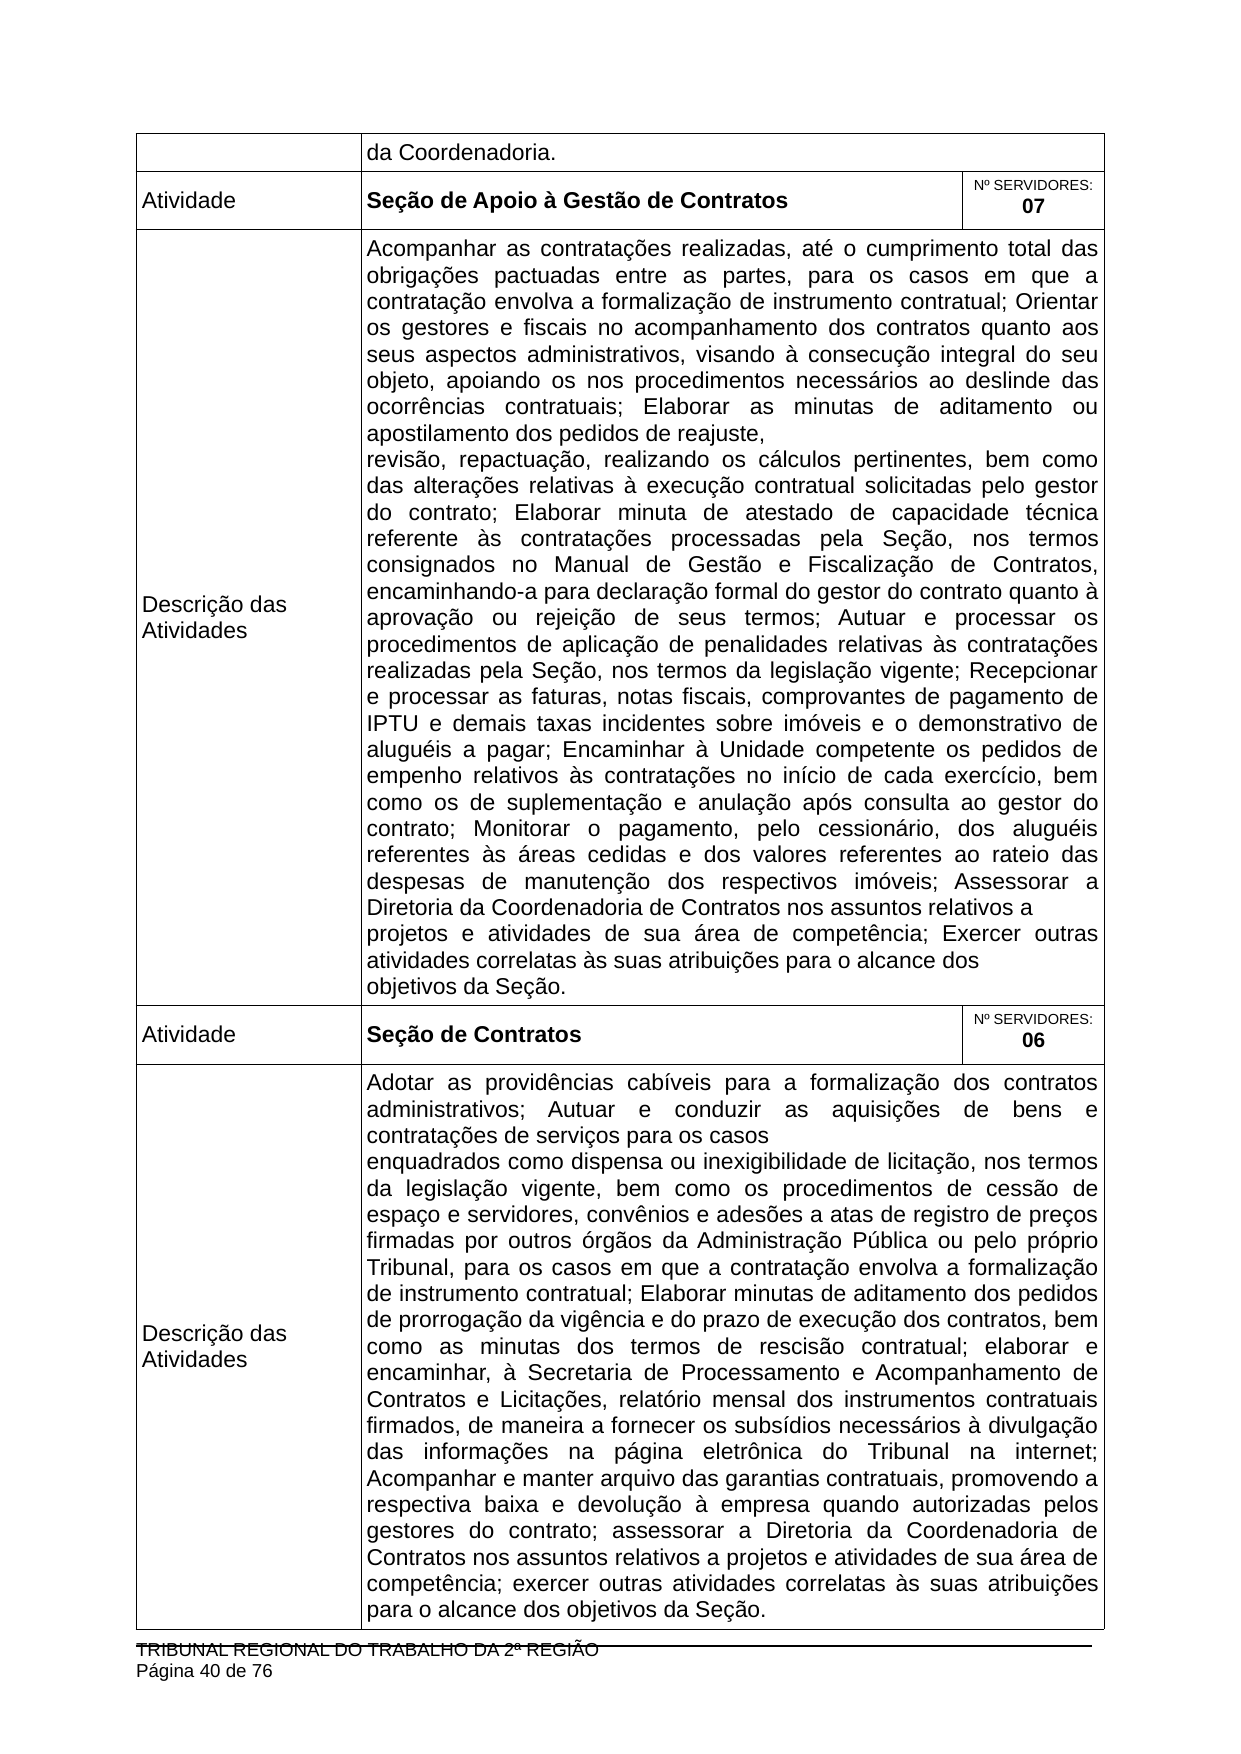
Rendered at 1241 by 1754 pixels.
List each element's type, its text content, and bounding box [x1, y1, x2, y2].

table_cell Adotar as providências cabíveis para a formalização dos contratos administrativos; Autuar e conduzir as aquisições de bens e contratações de serviços para os casos enquadrados como dispensa ou inexigibilidade de licitação, nos termos da legislação vigente, bem como os procedimentos de cessão de espaço e servidores, convênios e adesões a atas de registro de preços firmadas por outros órgãos da Administração Pública ou pelo próprio Tribunal, para os casos em que a contratação envolva a formalização de instrumento contratual; Elaborar minutas de aditamento dos pedidos de prorrogação da vigência e do prazo de execução dos contratos, bem como as minutas dos termos de rescisão contratual; elaborar e encaminhar, à Secretaria de Processamento e Acompanhamento de Contratos e Licitações, relatório mensal dos instrumentos contratuais firmados, de maneira a fornecer os subsídios necessários à divulgação das informações na página eletrônica do Tribunal na internet; Acompanhar e manter arquivo das garantias contratuais, promovendo a respectiva baixa e devolução à empresa quando autorizadas pelos gestores do contrato; assessorar a Diretoria da Coordenadoria de Contratos nos assuntos relativos a projetos e atividades de sua área de competência; exercer outras atividades correlatas às suas atribuições para o alcance dos objetivos da Seção. [362, 1065, 1104, 1628]
table_cell Acompanhar as contratações realizadas, até o cumprimento total das obrigações pactuadas entre as partes, para os casos em que a contratação envolva a formalização de instrumento contratual; Orientar os gestores e fiscais no acompanhamento dos contratos quanto aos seus aspectos administrativos, visando à consecução integral do seu objeto, apoiando os nos procedimentos necessários ao deslinde das ocorrências contratuais; Elaborar as minutas de aditamento ou apostilamento dos pedidos de reajuste, revisão, repactuação, realizando os cálculos pertinentes, bem como das alterações relativas à execução contratual solicitadas pelo gestor do contrato; Elaborar minuta de atestado de capacidade técnica referente às contratações processadas pela Seção, nos termos consignados no Manual de Gestão e Fiscalização de Contratos, encaminhando-a para declaração formal do gestor do contrato quanto à aprovação ou rejeição de seus termos; Autuar e processar os procedimentos de aplicação de penalidades relativas às contratações realizadas pela Seção, nos termos da legislação vigente; Recepcionar e processar as faturas, notas fiscais, comprovantes de pagamento de IPTU e demais taxas incidentes sobre imóveis e o demonstrativo de aluguéis a pagar; Encaminhar à Unidade competente os pedidos de empenho relativos às contratações no início de cada exercício, bem como os de suplementação e anulação após consulta ao gestor do contrato; Monitorar o pagamento, pelo cessionário, dos aluguéis referentes às áreas cedidas e dos valores referentes ao rateio das despesas de manutenção dos respectivos imóveis; Assessorar a Diretoria da Coordenadoria de Contratos nos assuntos relativos a projetos e atividades de sua área de competência; Exercer outras atividades correlatas às suas atribuições para o alcance dos objetivos da Seção. [362, 230, 1104, 1005]
table_cell da Coordenadoria. [362, 134, 1104, 171]
table_cell Nº SERVIDORES: 06 [963, 1006, 1104, 1063]
table_cell Nº SERVIDORES: 07 [963, 172, 1104, 229]
table_cell Atividade [137, 1006, 361, 1063]
table_cell Atividade [137, 172, 361, 229]
table_cell Seção de Apoio à Gestão de Contratos [362, 172, 962, 229]
table_cell Descrição das Atividades [137, 1065, 361, 1628]
table_cell Descrição das Atividades [137, 230, 361, 1005]
table_cell [137, 134, 361, 171]
table_cell Seção de Contratos [362, 1006, 962, 1063]
